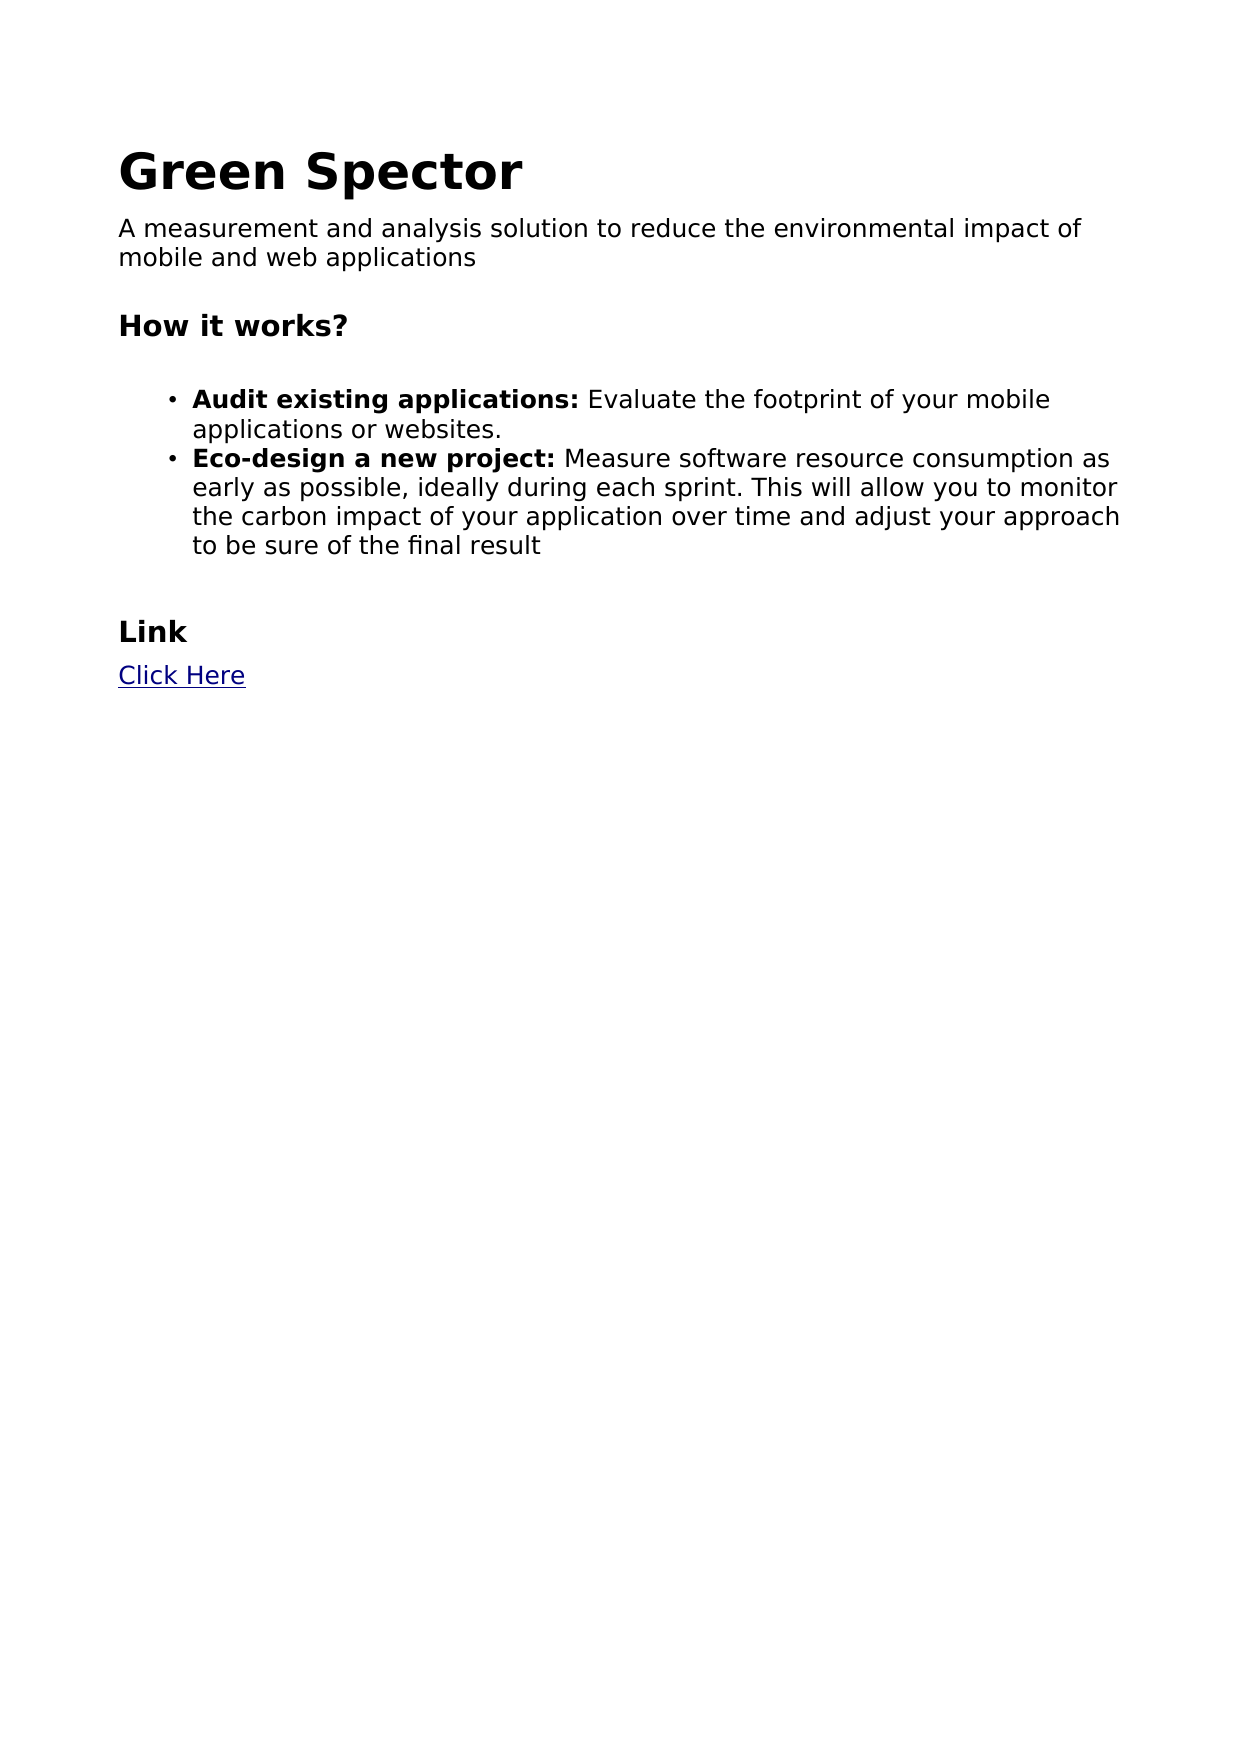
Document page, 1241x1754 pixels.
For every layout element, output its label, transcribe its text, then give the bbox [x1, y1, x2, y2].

list Audit existing applications: Evaluate the footprint of your mobile applications or websites. [177, 386, 1122, 444]
list Eco-design a new project: Measure software resource consumption as early as possible, ideally during each sprint. This will allow you to monitor the carbon impact of your application over time and adjust your approach to be sure of the final result [177, 444, 1122, 561]
subtitle Link [118, 615, 1122, 649]
subtitle How it works? [118, 310, 1122, 344]
subtitle Green Spector [118, 143, 1122, 201]
text A measurement and analysis solution to reduce the environmental impact of mobile and web applications [118, 214, 1122, 272]
text Click Here [118, 662, 1122, 691]
